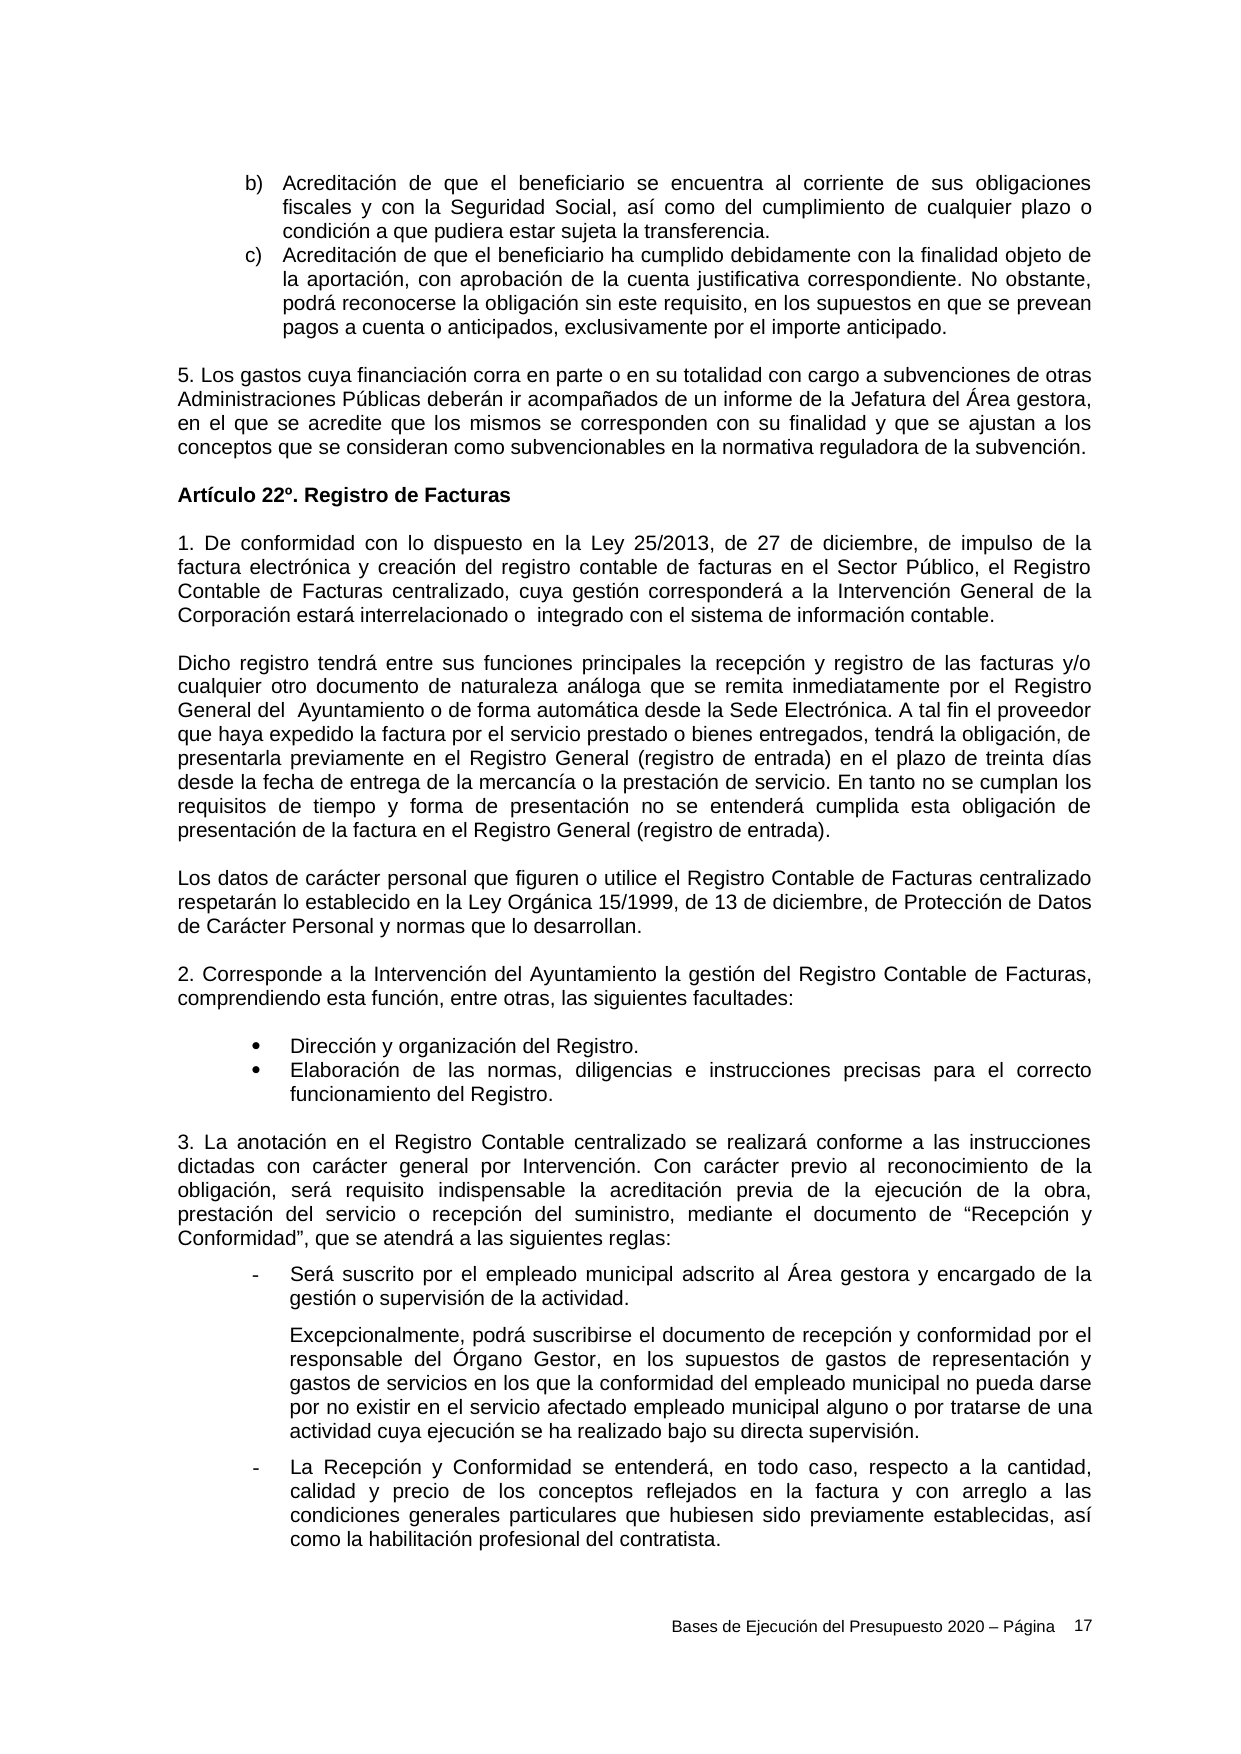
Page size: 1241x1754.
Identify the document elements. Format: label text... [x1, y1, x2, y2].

text Los datos de carácter personal que figuren o utilice el Registro Contable de Facturas centralizado respetarán lo establecido en la Ley Orgánica 15/1999, de 13 de diciembre, de Protección de Datos de Carácter Personal y normas que lo desarrollan. [177, 866, 1093, 938]
list Elaboración de las normas, diligencias e instrucciones precisas para el correcto funcionamiento del Registro. [252, 1058, 1093, 1106]
list Acreditación de que el beneficiario ha cumplido debidamente con la finalidad objeto de la aportación, con aprobación de la cuenta justificativa correspondiente. No obstante, podrá reconocerse la obligación sin este requisito, en los supuestos en que se prevean pagos a cuenta o anticipados, exclusivamente por el importe anticipado. [245, 243, 1093, 339]
text 1. De conformidad con lo dispuesto en la Ley 25/2013, de 27 de diciembre, de impulso de la factura electrónica y creación del registro contable de facturas en el Sector Público, el Registro Contable de Facturas centralizado, cuya gestión corresponderá a la Intervención General de la Corporación estará interrelacionado o integrado con el sistema de información contable. [177, 531, 1093, 626]
list La Recepción y Conformidad se entenderá, en todo caso, respecto a la cantidad, calidad y precio de los conceptos reflejados en la factura y con arreglo a las condiciones generales particulares que hubiesen sido previamente establecidas, así como la habilitación profesional del contratista. [252, 1455, 1093, 1551]
text 3. La anotación en el Registro Contable centralizado se realizará conforme a las instrucciones dictadas con carácter general por Intervención. Con carácter previo al reconocimiento de la obligación, será requisito indispensable la acreditación previa de la ejecución de la obra, prestación del servicio o recepción del suministro, mediante el documento de “Recepción y Conformidad”, que se atendrá a las siguientes reglas: [177, 1130, 1093, 1249]
text 5. Los gastos cuya financiación corra en parte o en su totalidad con cargo a subvenciones de otras Administraciones Públicas deberán ir acompañados de un informe de la Jefatura del Área gestora, en el que se acredite que los mismos se corresponden con su finalidad y que se ajustan a los conceptos que se consideran como subvencionables en la normativa reguladora de la subvención. [177, 363, 1093, 459]
text 2. Corresponde a la Intervención del Ayuntamiento la gestión del Registro Contable de Facturas, comprendiendo esta función, entre otras, las siguientes facultades: [177, 962, 1093, 1010]
list Dirección y organización del Registro. [252, 1034, 1093, 1058]
list Será suscrito por el empleado municipal adscrito al Área gestora y encargado de la gestión o supervisión de la actividad. [252, 1262, 1093, 1310]
text Dicho registro tendrá entre sus funciones principales la recepción y registro de las facturas y/o cualquier otro documento de naturaleza análoga que se remita inmediatamente por el Registro General del Ayuntamiento o de forma automática desde la Sede Electrónica. A tal fin el proveedor que haya expedido la factura por el servicio prestado o bienes entregados, tendrá la obligación, de presentarla previamente en el Registro General (registro de entrada) en el plazo de treinta días desde la fecha de entrega de la mercancía o la prestación de servicio. En tanto no se cumplan los requisitos de tiempo y forma de presentación no se entenderá cumplida esta obligación de presentación de la factura en el Registro General (registro de entrada). [177, 650, 1093, 842]
text Artículo 22º. Registro de Facturas [177, 483, 1093, 507]
text Excepcionalmente, podrá suscribirse el documento de recepción y conformidad por el responsable del Órgano Gestor, en los supuestos de gastos de representación y gastos de servicios en los que la conformidad del empleado municipal no pueda darse por no existir en el servicio afectado empleado municipal alguno o por tratarse de una actividad cuya ejecución se ha realizado bajo su directa supervisión. [289, 1323, 1093, 1442]
list Acreditación de que el beneficiario se encuentra al corriente de sus obligaciones fiscales y con la Seguridad Social, así como del cumplimiento de cualquier plazo o condición a que pudiera estar sujeta la transferencia. [245, 171, 1093, 243]
